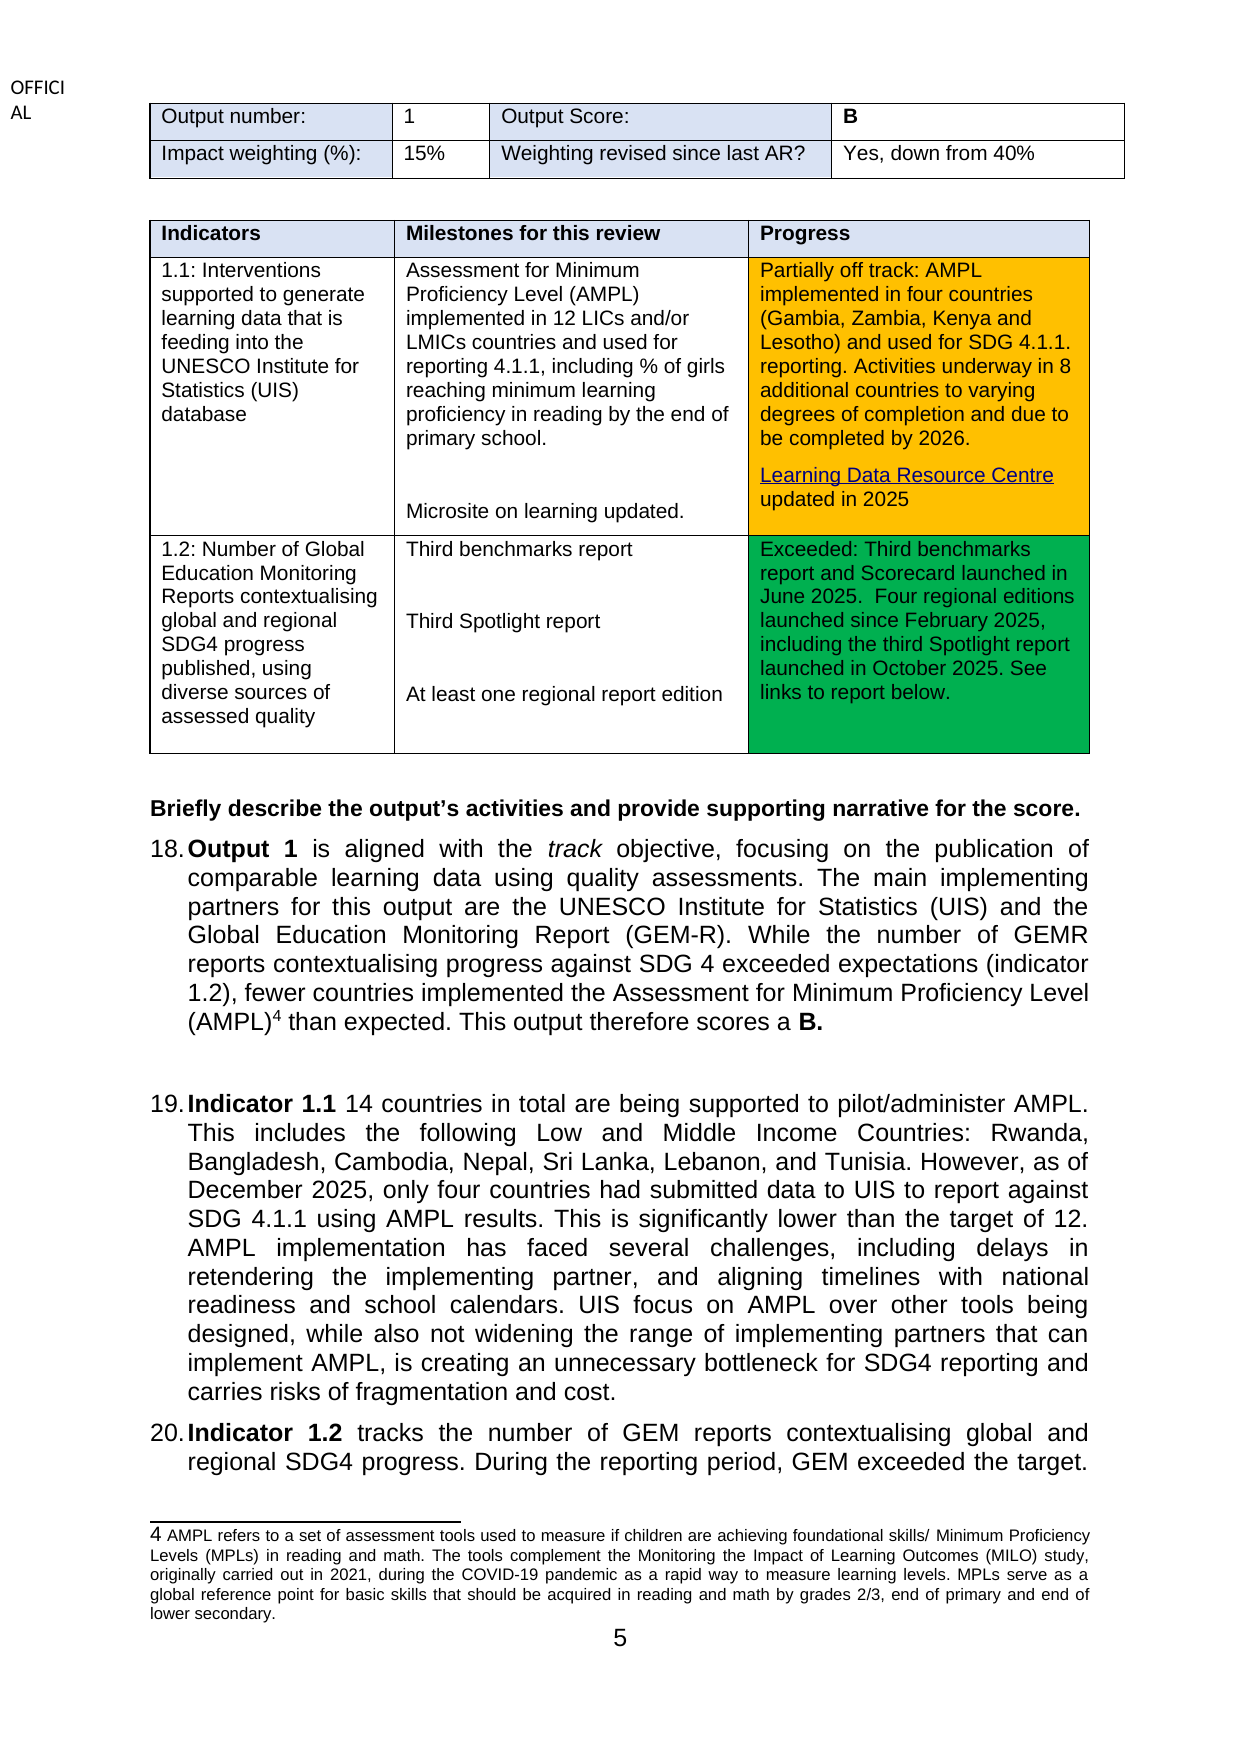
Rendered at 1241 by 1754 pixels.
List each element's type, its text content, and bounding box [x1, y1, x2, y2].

table_cell 1.1: Interventions supported to generate learning data that is feeding into the UNESCO Institute for Statistics (UIS) database [151, 258, 394, 535]
table_header Milestones for this review [395, 221, 748, 257]
list Indicator 1.1 14 countries in total are being supported to pilot/administer AMPL. This includes the following Low and Middle Income Countries: Rwanda, Bangladesh, Cambodia, Nepal, Sri Lanka, Lebanon, and Tunisia. However, as of December 2025, only four countries had submitted data to UIS to report against SDG 4.1.1 using AMPL results. This is significantly lower than the target of 12. AMPL implementation has faced several challenges, including delays in retendering the implementing partner, and aligning timelines with national readiness and school calendars. UIS focus on AMPL over other tools being designed, while also not widening the range of implementing partners that can implement AMPL, is creating an unnecessary bottleneck for SDG4 reporting and carries risks of fragmentation and cost. [150, 1089, 1090, 1406]
table_header Progress [749, 221, 1089, 257]
text Briefly describe the output’s activities and provide supporting narrative for the score. [150, 795, 1090, 822]
table_cell Output number: [151, 104, 392, 140]
table_cell Third benchmarks report Third Spotlight report At least one regional report edition [395, 536, 748, 753]
table_cell Exceeded: Third benchmarks report and Scorecard launched in June 2025. Four regional editions launched since February 2025, including the third Spotlight report launched in October 2025. See links to report below. [749, 536, 1089, 753]
list Indicator 1.2 tracks the number of GEM reports contextualising global and regional SDG4 progress. During the reporting period, GEM exceeded the target. [150, 1418, 1090, 1476]
list Output 1 is aligned with the track objective, focusing on the publication of comparable learning data using quality assessments. The main implementing partners for this output are the UNESCO Institute for Statistics (UIS) and the Global Education Monitoring Report (GEM-R). While the number of GEMR reports contextualising progress against SDG 4 exceeded expectations (indicator 1.2), fewer countries implemented the Assessment for Minimum Proficiency Level (AMPL) than expected. This output therefore scores a B. [150, 834, 1090, 1036]
list AMPL refers to a set of assessment tools used to measure if children are achieving foundational skills/ Minimum Proficiency Levels (MPLs) in reading and math. The tools complement the Monitoring the Impact of Learning Outcomes (MILO) study, originally carried out in 2021, during the COVID-19 pandemic as a rapid way to measure learning levels. MPLs serve as a global reference point for basic skills that should be acquired in reading and math by grades 2/3, end of primary and end of lower secondary. [150, 1522, 1090, 1623]
table_cell Output Score: [490, 104, 831, 140]
table_cell Partially off track: AMPL implemented in four countries (Gambia, Zambia, Kenya and Lesotho) and used for SDG 4.1.1. reporting. Activities underway in 8 additional countries to varying degrees of completion and due to be completed by 2026. Learning Data Resource Centre updated in 2025 [749, 258, 1089, 535]
table_cell Weighting revised since last AR? [490, 141, 831, 177]
table_cell 1 [393, 104, 489, 140]
table_cell Assessment for Minimum Proficiency Level (AMPL) implemented in 12 LICs and/or LMICs countries and used for reporting 4.1.1, including % of girls reaching minimum learning proficiency in reading by the end of primary school. Microsite on learning updated. [395, 258, 748, 535]
table_cell Impact weighting (%): [151, 141, 392, 177]
table_cell 15% [393, 141, 489, 177]
table_cell 1.2: Number of Global Education Monitoring Reports contextualising global and regional SDG4 progress published, using diverse sources of assessed quality [151, 536, 394, 753]
table_header Indicators [151, 221, 394, 257]
table_cell Yes, down from 40% [832, 141, 1124, 177]
table_cell B [832, 104, 1124, 140]
